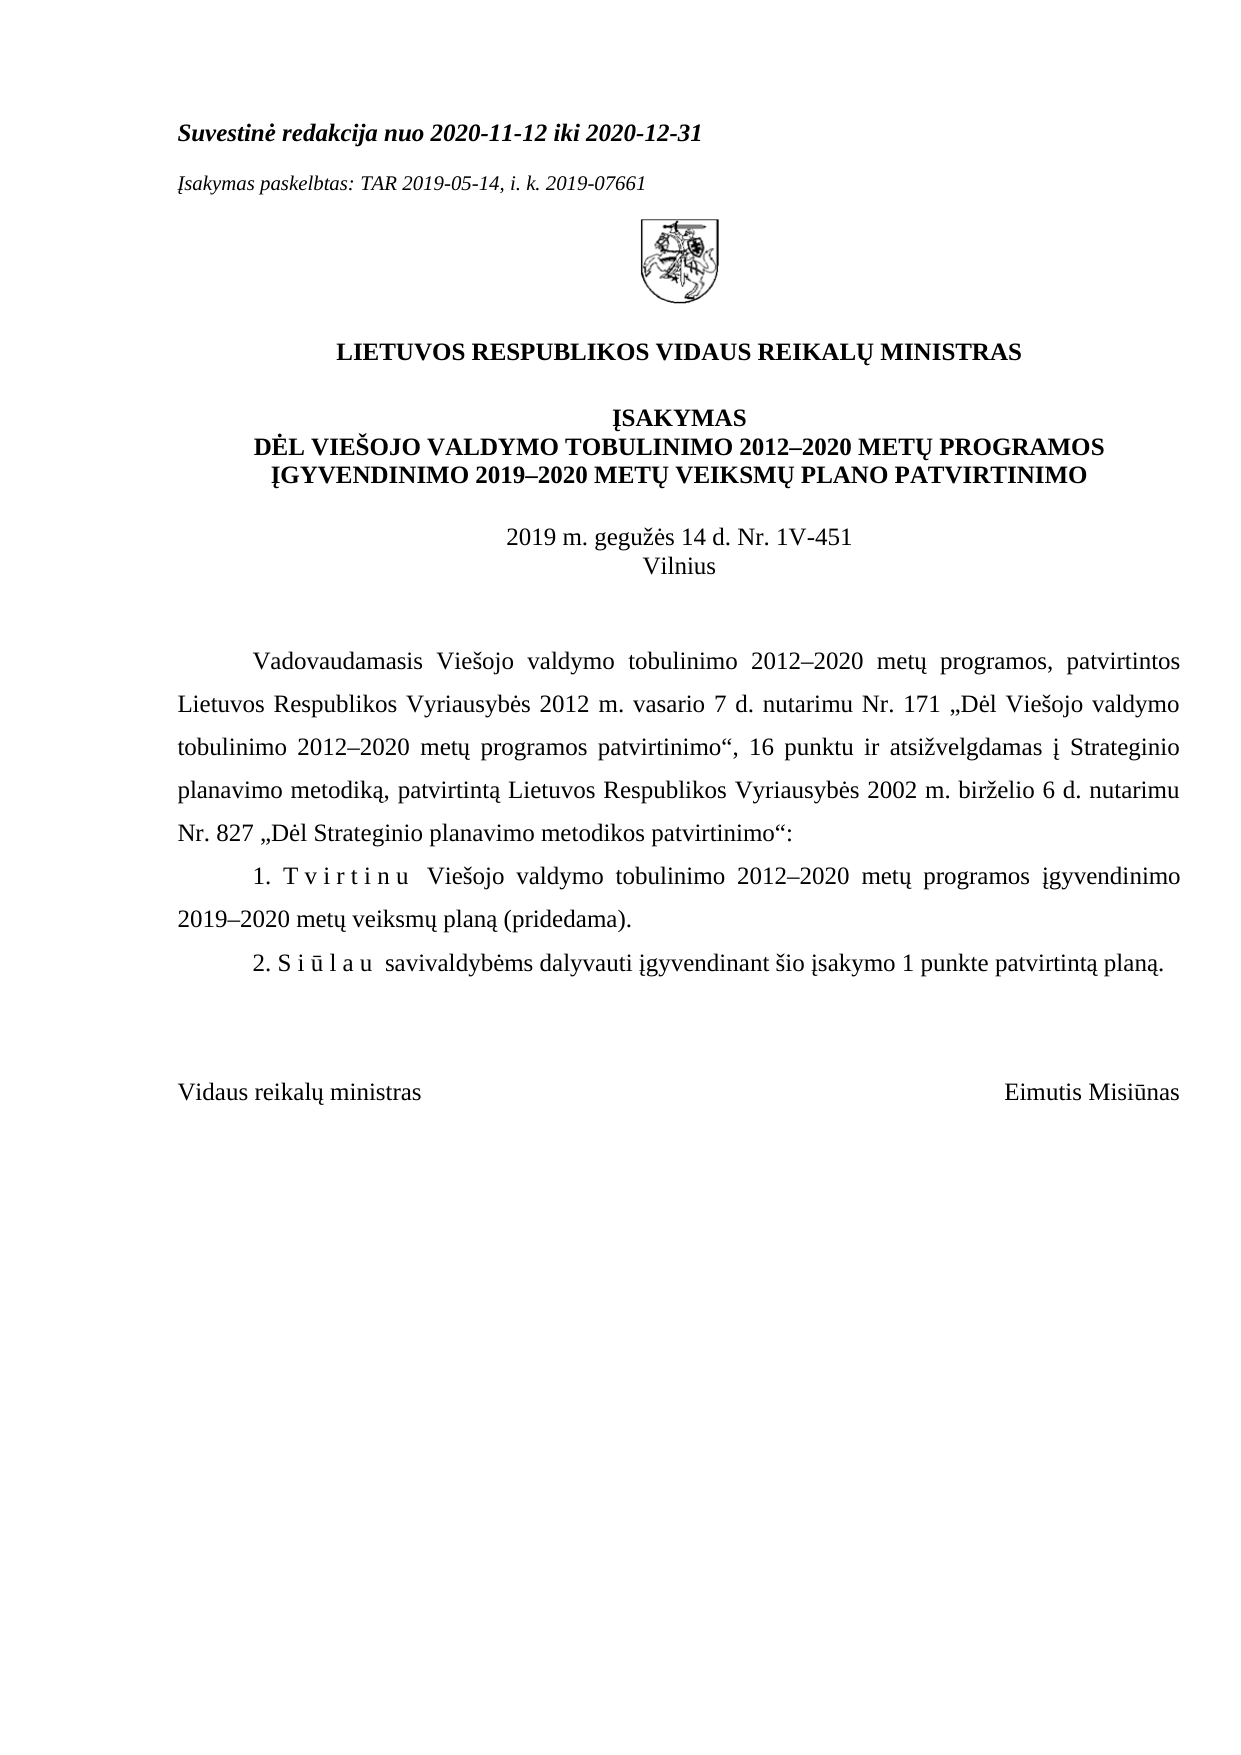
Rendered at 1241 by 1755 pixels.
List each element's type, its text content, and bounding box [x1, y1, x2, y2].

text Įsakymas paskelbtas: TAR 2019-05-14, i. k. 2019-07661 [177, 171, 1181, 195]
text 2019 m. gegužės 14 d. Nr. 1V-451 [177, 522, 1181, 551]
text Vilnius [177, 551, 1181, 580]
text 1. Tvirtinu Viešojo valdymo tobulinimo 2012–2020 metų programos įgyvendinimo 2019–2020 metų veiksmų planą (pridedama). [177, 861, 1181, 933]
text ĮSAKYMAS [177, 403, 1181, 432]
text Suvestinė redakcija nuo 2020-11-12 iki 2020-12-31 [177, 118, 1181, 147]
text Vidaus reikalų ministras Eimutis Misiūnas [177, 1077, 1181, 1106]
text DĖL VIEŠOJO VALDYMO TOBULINIMO 2012–2020 METŲ PROGRAMOS ĮGYVENDINIMO 2019–2020 METŲ VEIKSMŲ PLANO PATVIRTINIMO [177, 432, 1181, 489]
text Vadovaudamasis Viešojo valdymo tobulinimo 2012–2020 metų programos, patvirtintos Lietuvos Respublikos Vyriausybės 2012 m. vasario 7 d. nutarimu Nr. 171 „Dėl Viešojo valdymo tobulinimo 2012–2020 metų programos patvirtinimo“, 16 punktu ir atsižvelgdamas į Strateginio planavimo metodiką, patvirtintą Lietuvos Respublikos Vyriausybės 2002 m. birželio 6 d. nutarimu Nr. 827 „Dėl Strateginio planavimo metodikos patvirtinimo“: [177, 646, 1181, 847]
text 2. Siūlau savivaldybėms dalyvauti įgyvendinant šio įsakymo 1 punkte patvirtintą planą. [177, 948, 1181, 976]
text LIETUVOS RESPUBLIKOS VIDAUS REIKALŲ MINISTRAS [177, 337, 1181, 366]
